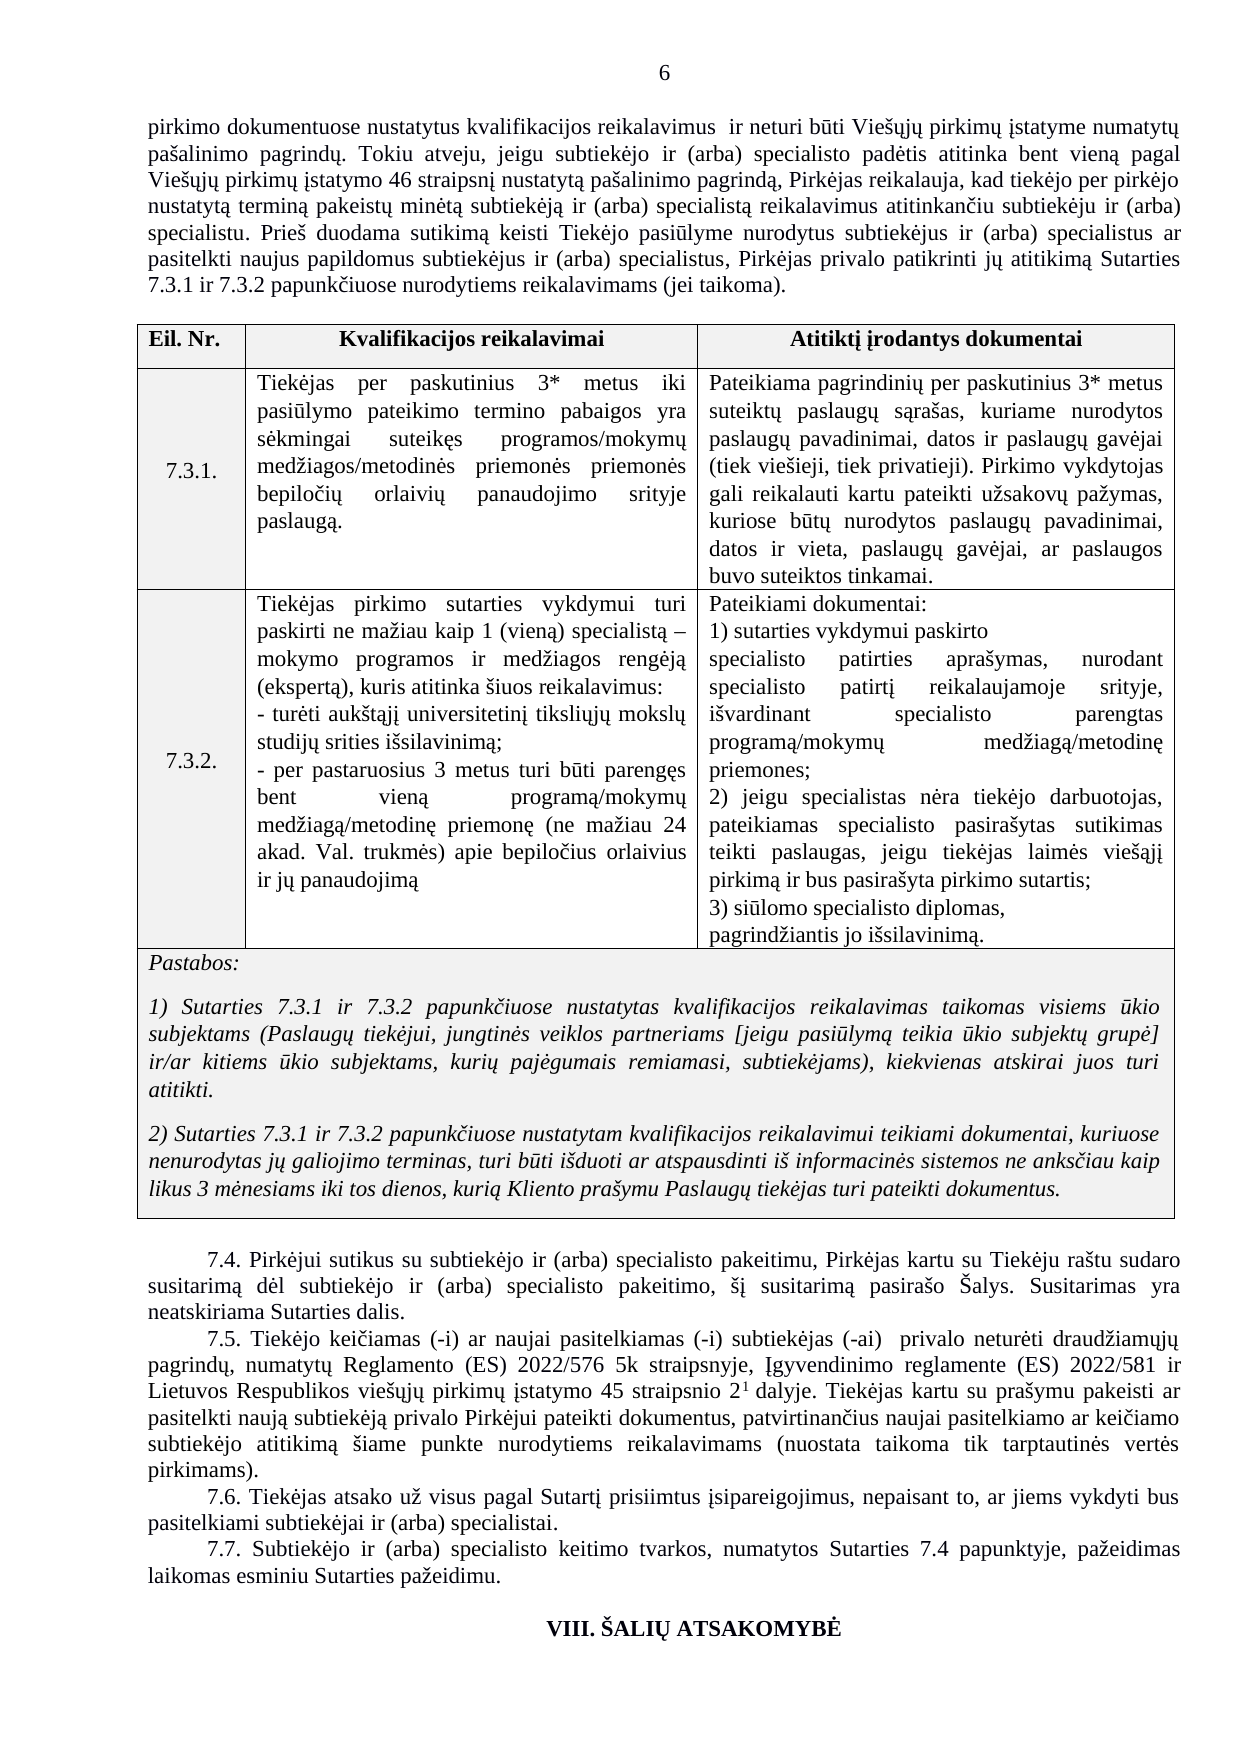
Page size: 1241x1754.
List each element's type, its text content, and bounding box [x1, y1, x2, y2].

table_header Eil. Nr. [138, 325, 245, 368]
text 7.7. Subtiekėjo ir (arba) specialisto keitimo tvarkos, numatytos Sutarties 7.4 papunktyje, pažeidimas laikomas esminiu Sutarties pažeidimu. [148, 1536, 1181, 1588]
table_cell Pateikiama pagrindinių per paskutinius 3* metus suteiktų paslaugų sąrašas, kuriame nurodytos paslaugų pavadinimai, datos ir paslaugų gavėjai (tiek viešieji, tiek privatieji). Pirkimo vykdytojas gali reikalauti kartu pateikti užsakovų pažymas, kuriose būtų nurodytos paslaugų pavadinimai, datos ir vieta, paslaugų gavėjai, ar paslaugos buvo suteiktos tinkamai. [698, 369, 1174, 589]
table_cell Pateikiami dokumentai: 1) sutarties vykdymui paskirto specialisto patirties aprašymas, nurodant specialisto patirtį reikalaujamoje srityje, išvardinant specialisto parengtas programą/mokymų medžiagą/metodinę priemones; 2) jeigu specialistas nėra tiekėjo darbuotojas, pateikiamas specialisto pasirašytas sutikimas teikti paslaugas, jeigu tiekėjas laimės viešąjį pirkimą ir bus pasirašyta pirkimo sutartis; 3) siūlomo specialisto diplomas, pagrindžiantis jo išsilavinimą. [698, 590, 1174, 948]
table_cell Tiekėjas per paskutinius 3* metus iki pasiūlymo pateikimo termino pabaigos yra sėkmingai suteikęs programos/mokymų medžiagos/metodinės priemonės priemonės bepiločių orlaivių panaudojimo srityje paslaugą. [246, 369, 697, 589]
text 7.4. Pirkėjui sutikus su subtiekėjo ir (arba) specialisto pakeitimu, Pirkėjas kartu su Tiekėju raštu sudaro susitarimą dėl subtiekėjo ir (arba) specialisto pakeitimo, šį susitarimą pasirašo Šalys. Susitarimas yra neatskiriama Sutarties dalis. [148, 1246, 1181, 1325]
table_cell Tiekėjas pirkimo sutarties vykdymui turi paskirti ne mažiau kaip 1 (vieną) specialistą – mokymo programos ir medžiagos rengėją (ekspertą), kuris atitinka šiuos reikalavimus: - turėti aukštąjį universitetinį tiksliųjų mokslų studijų srities išsilavinimą; - per pastaruosius 3 metus turi būti parengęs bent vieną programą/mokymų medžiagą/metodinę priemonę (ne mažiau 24 akad. Val. trukmės) apie bepiločius orlaivius ir jų panaudojimą [246, 590, 697, 948]
table_header Kvalifikacijos reikalavimai [246, 325, 697, 368]
text pirkimo dokumentuose nustatytus kvalifikacijos reikalavimus ir neturi būti Viešųjų pirkimų įstatyme numatytų pašalinimo pagrindų. Tokiu atveju, jeigu subtiekėjo ir (arba) specialisto padėtis atitinka bent vieną pagal Viešųjų pirkimų įstatymo 46 straipsnį nustatytą pašalinimo pagrindą, Pirkėjas reikalauja, kad tiekėjo per pirkėjo nustatytą terminą pakeistų minėtą subtiekėją ir (arba) specialistą reikalavimus atitinkančiu subtiekėju ir (arba) specialistu. Prieš duodama sutikimą keisti Tiekėjo pasiūlyme nurodytus subtiekėjus ir (arba) specialistus ar pasitelkti naujus papildomus subtiekėjus ir (arba) specialistus, Pirkėjas privalo patikrinti jų atitikimą Sutarties 7.3.1 ir 7.3.2 papunkčiuose nurodytiems reikalavimams (jei taikoma). [148, 113, 1181, 298]
text 7.5. Tiekėjo keičiamas (-i) ar naujai pasitelkiamas (-i) subtiekėjas (-ai) privalo neturėti draudžiamųjų pagrindų, numatytų Reglamento (ES) 2022/576 5k straipsnyje, Įgyvendinimo reglamente (ES) 2022/581 ir Lietuvos Respublikos viešųjų pirkimų įstatymo 45 straipsnio 21 dalyje. Tiekėjas kartu su prašymu pakeisti ar pasitelkti naują subtiekėją privalo Pirkėjui pateikti dokumentus, patvirtinančius naujai pasitelkiamo ar keičiamo subtiekėjo atitikimą šiame punkte nurodytiems reikalavimams (nuostata taikoma tik tarptautinės vertės pirkimams). [148, 1325, 1181, 1483]
table_cell Pastabos: 1) Sutarties 7.3.1 ir 7.3.2 papunkčiuose nustatytas kvalifikacijos reikalavimas taikomas visiems ūkio subjektams (Paslaugų tiekėjui, jungtinės veiklos partneriams [jeigu pasiūlymą teikia ūkio subjektų grupė] ir/ar kitiems ūkio subjektams, kurių pajėgumais remiamasi, subtiekėjams), kiekvienas atskirai juos turi atitikti. 2) Sutarties 7.3.1 ir 7.3.2 papunkčiuose nustatytam kvalifikacijos reikalavimui teikiami dokumentai, kuriuose nenurodytas jų galiojimo terminas, turi būti išduoti ar atspausdinti iš informacinės sistemos ne anksčiau kaip likus 3 mėnesiams iki tos dienos, kurią Kliento prašymu Paslaugų tiekėjas turi pateikti dokumentus. [138, 949, 1174, 1218]
table_cell 7.3.2. [138, 590, 245, 948]
table_cell 7.3.1. [138, 369, 245, 589]
table_header Atitiktį įrodantys dokumentai [698, 325, 1174, 368]
text 7.6. Tiekėjas atsako už visus pagal Sutartį prisiimtus įsipareigojimus, nepaisant to, ar jiems vykdyti bus pasitelkiami subtiekėjai ir (arba) specialistai. [148, 1483, 1181, 1536]
text VIII. ŠALIŲ ATSAKOMYBĖ [148, 1614, 1181, 1641]
